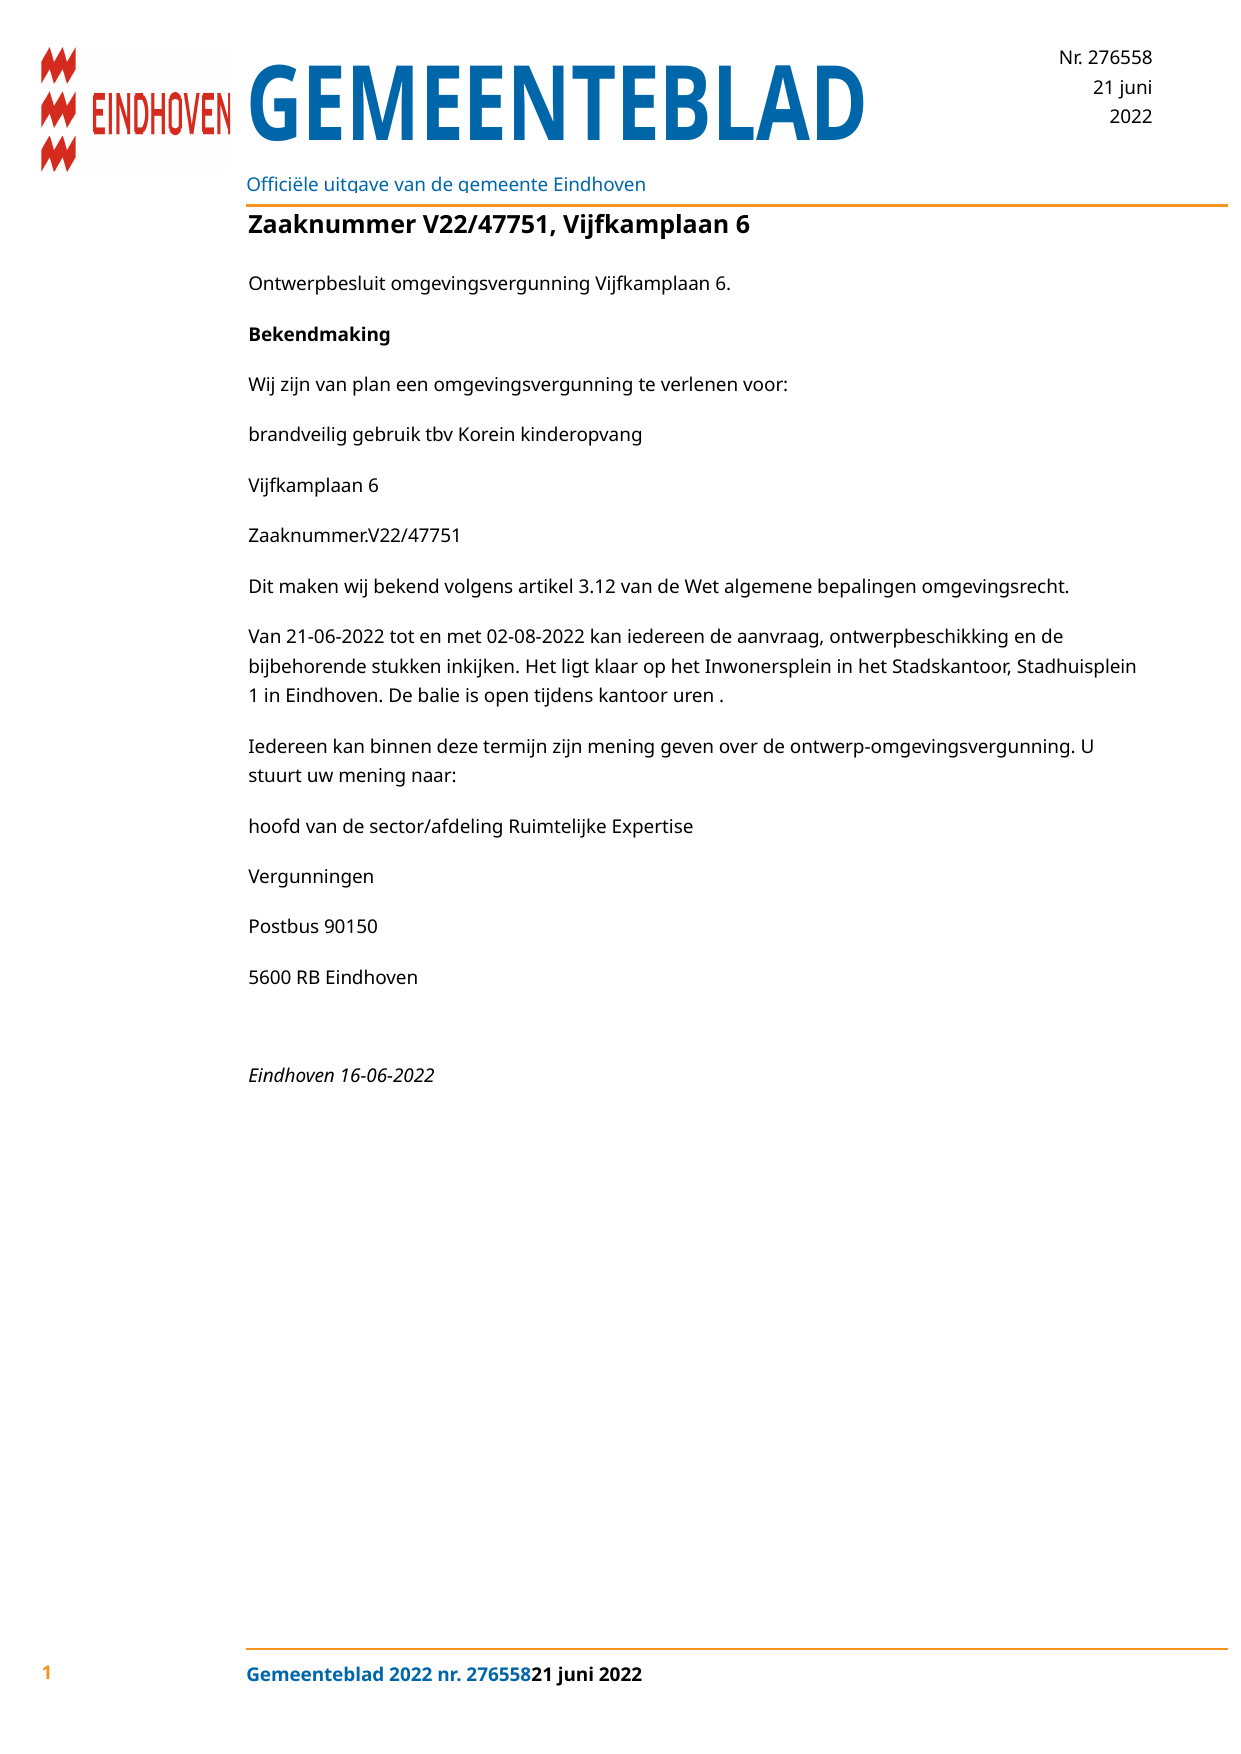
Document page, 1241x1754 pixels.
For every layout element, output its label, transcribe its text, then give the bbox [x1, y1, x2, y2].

text Iedereen kan binnen deze termijn zijn mening geven over de ontwerp-omgevingsvergunning. U stuurt uw mening naar: [248, 733, 1152, 788]
text Eindhoven 16-06-2022 [248, 1062, 1152, 1088]
text Dit maken wij bekend volgens artikel 3.12 van de Wet algemene bepalingen omgevingsrecht. [248, 573, 1152, 598]
text Postbus 90150 [248, 914, 1152, 939]
text hoofd van de sector/afdeling Ruimtelijke Expertise [248, 813, 1152, 838]
text Van 21-06-2022 tot en met 02-08-2022 kan iedereen de aanvraag, ontwerpbeschikking en de bijbehorende stukken inkijken. Het ligt klaar op het Inwonersplein in het Stadskantoor, Stadhuisplein 1 in Eindhoven. De balie is open tijdens kantoor uren . [248, 623, 1152, 708]
text Bekendmaking [248, 321, 1152, 346]
text 5600 RB Eindhoven [248, 964, 1152, 990]
text Zaaknummer.V22/47751 [248, 522, 1152, 548]
text Wij zijn van plan een omgevingsvergunning te verlenen voor: [248, 371, 1152, 397]
picture [41, 47, 231, 172]
text Zaaknummer V22/47751, Vijfkamplaan 6 [248, 207, 1152, 241]
text Vergunningen [248, 863, 1152, 889]
text brandveilig gebruik tbv Korein kinderopvang [248, 422, 1152, 447]
text Ontwerpbesluit omgevingsvergunning Vijfkamplaan 6. [248, 270, 1152, 296]
text Vijfkamplaan 6 [248, 472, 1152, 498]
